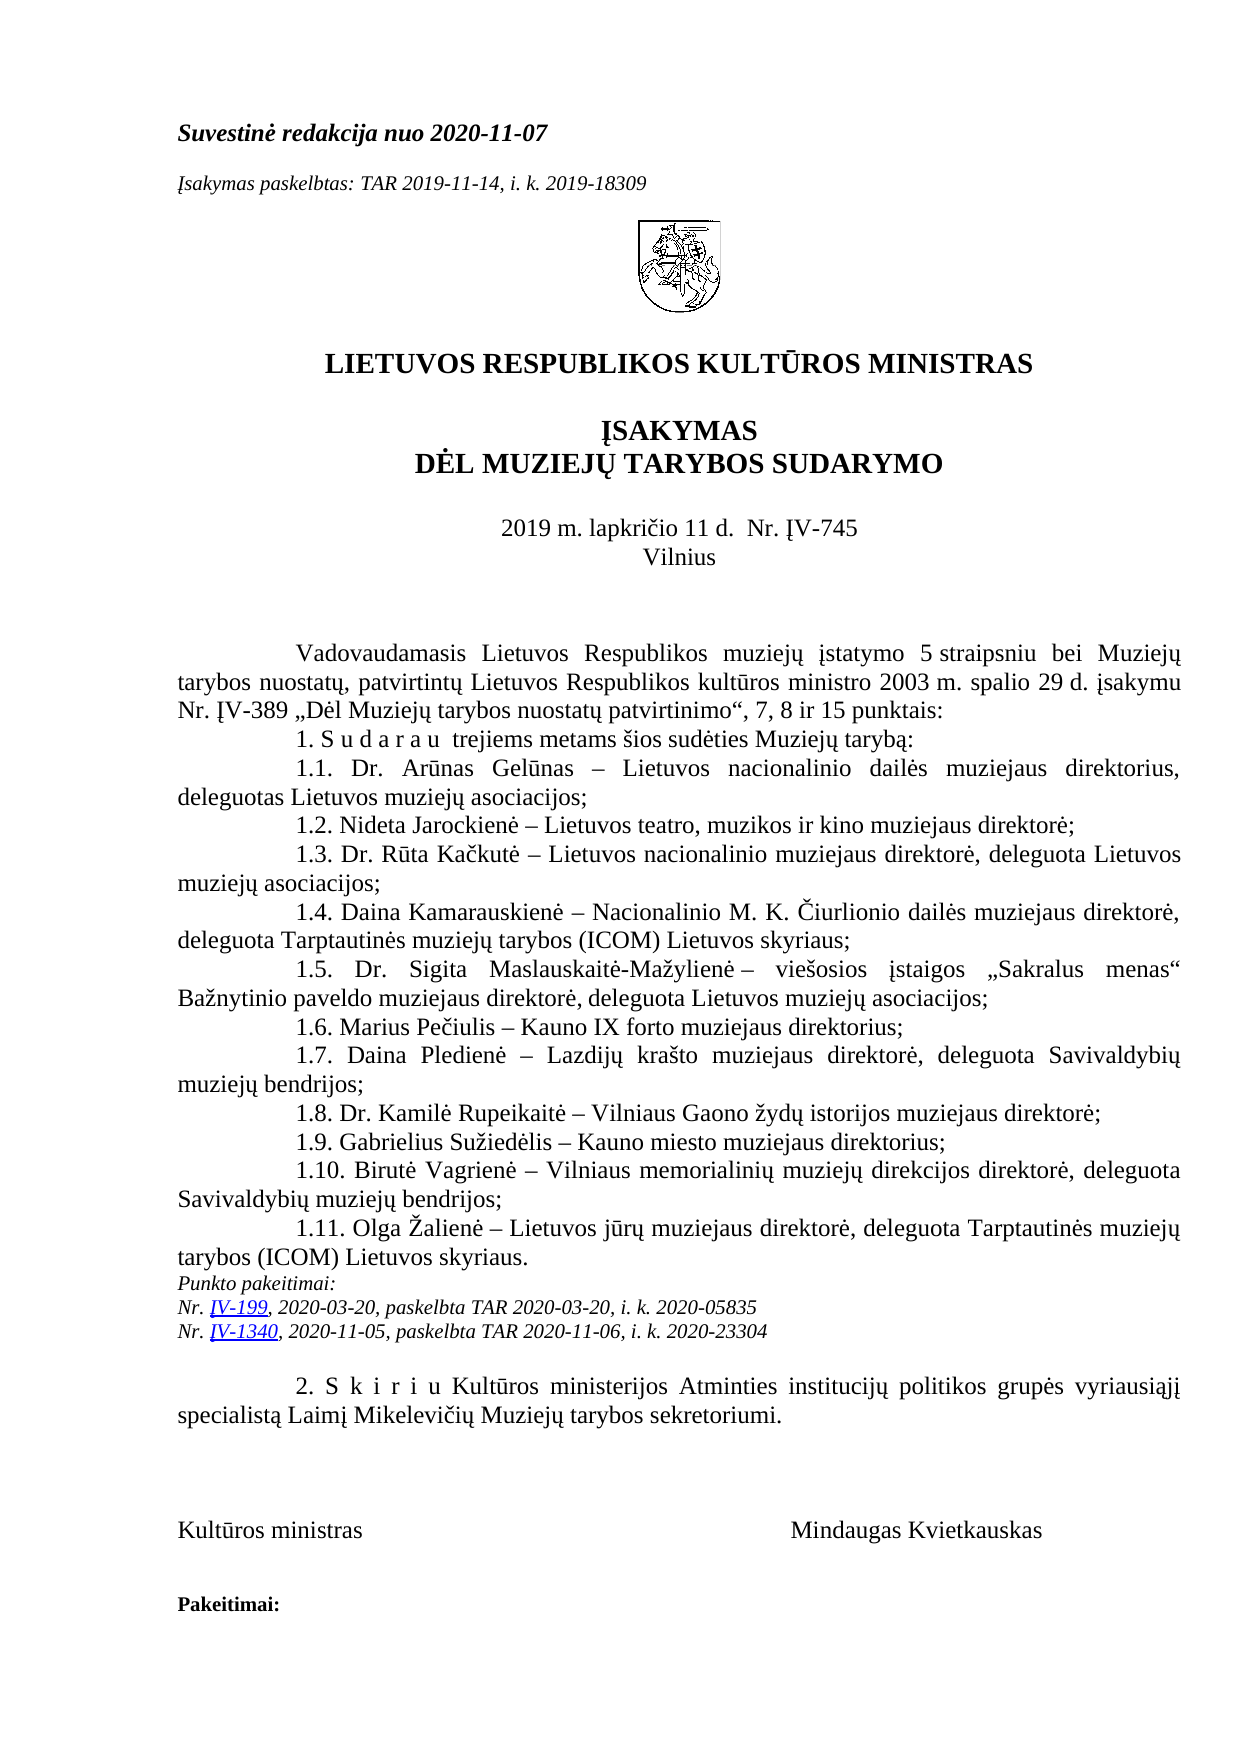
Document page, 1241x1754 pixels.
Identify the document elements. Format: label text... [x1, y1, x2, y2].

text Punkto pakeitimai: [177, 1271, 1181, 1294]
text 1.11. Olga Žalienė – Lietuvos jūrų muziejaus direktorė, deleguota Tarptautinės muziejų tarybos (ICOM) Lietuvos skyriaus. [177, 1213, 1181, 1271]
text 1.4. Daina Kamarauskienė – Nacionalinio M. K. Čiurlionio dailės muziejaus direktorė, deleguota Tarptautinės muziejų tarybos (ICOM) Lietuvos skyriaus; [177, 897, 1181, 954]
text 2. S k i r i u Kultūros ministerijos Atminties institucijų politikos grupės vyriausiąjį specialistą Laimį Mikelevičių Muziejų tarybos sekretoriumi. [177, 1371, 1181, 1429]
text 1.8. Dr. Kamilė Rupeikaitė – Vilniaus Gaono žydų istorijos muziejaus direktorė; [177, 1098, 1181, 1127]
text ĮSAKYMAS [177, 413, 1181, 446]
text 1.6. Marius Pečiulis – Kauno IX forto muziejaus direktorius; [177, 1012, 1181, 1041]
text Kultūros ministras Mindaugas Kvietkauskas [177, 1515, 1181, 1544]
text Nr. ĮV-1340, 2020-11-05, paskelbta TAR 2020-11-06, i. k. 2020-23304 [177, 1319, 1181, 1343]
text Suvestinė redakcija nuo 2020-11-07 [177, 118, 1181, 147]
text 1.10. Birutė Vagrienė – Vilniaus memorialinių muziejų direkcijos direktorė, deleguota Savivaldybių muziejų bendrijos; [177, 1156, 1181, 1213]
text Pakeitimai: [177, 1592, 1181, 1616]
text Įsakymas paskelbtas: TAR 2019-11-14, i. k. 2019-18309 [177, 171, 1181, 195]
text Vadovaudamasis Lietuvos Respublikos muziejų įstatymo 5 straipsniu bei Muziejų tarybos nuostatų, patvirtintų Lietuvos Respublikos kultūros ministro 2003 m. spalio 29 d. įsakymu Nr. ĮV-389 „Dėl Muziejų tarybos nuostatų patvirtinimo“, 7, 8 ir 15 punktais: [177, 638, 1181, 724]
text 1. S u d a r a u trejiems metams šios sudėties Muziejų tarybą: [177, 724, 1181, 753]
text Nr. ĮV-199, 2020-03-20, paskelbta TAR 2020-03-20, i. k. 2020-05835 [177, 1294, 1181, 1319]
text 1.2. Nideta Jarockienė – Lietuvos teatro, muzikos ir kino muziejaus direktorė; [177, 811, 1181, 839]
text Vilnius [177, 542, 1181, 571]
text DĖL muziejų tarybos sudarymo [177, 446, 1181, 480]
text 1.5. Dr. Sigita Maslauskaitė-Mažylienė – viešosios įstaigos „Sakralus menas“ Bažnytinio paveldo muziejaus direktorė, deleguota Lietuvos muziejų asociacijos; [177, 954, 1181, 1012]
text 1.3. Dr. Rūta Kačkutė – Lietuvos nacionalinio muziejaus direktorė, deleguota Lietuvos muziejų asociacijos; [177, 839, 1181, 897]
text 1.9. Gabrielius Sužiedėlis – Kauno miesto muziejaus direktorius; [177, 1127, 1181, 1156]
text 2019 m. lapkričio 11 d. Nr. ĮV-745 [177, 513, 1181, 542]
text 1.1. Dr. Arūnas Gelūnas – Lietuvos nacionalinio dailės muziejaus direktorius, deleguotas Lietuvos muziejų asociacijos; [177, 753, 1181, 811]
text LIETUVOS RESPUBLIKOS KULTŪROS MINISTRAS [177, 346, 1181, 379]
text 1.7. Daina Pledienė – Lazdijų krašto muziejaus direktorė, deleguota Savivaldybių muziejų bendrijos; [177, 1041, 1181, 1098]
